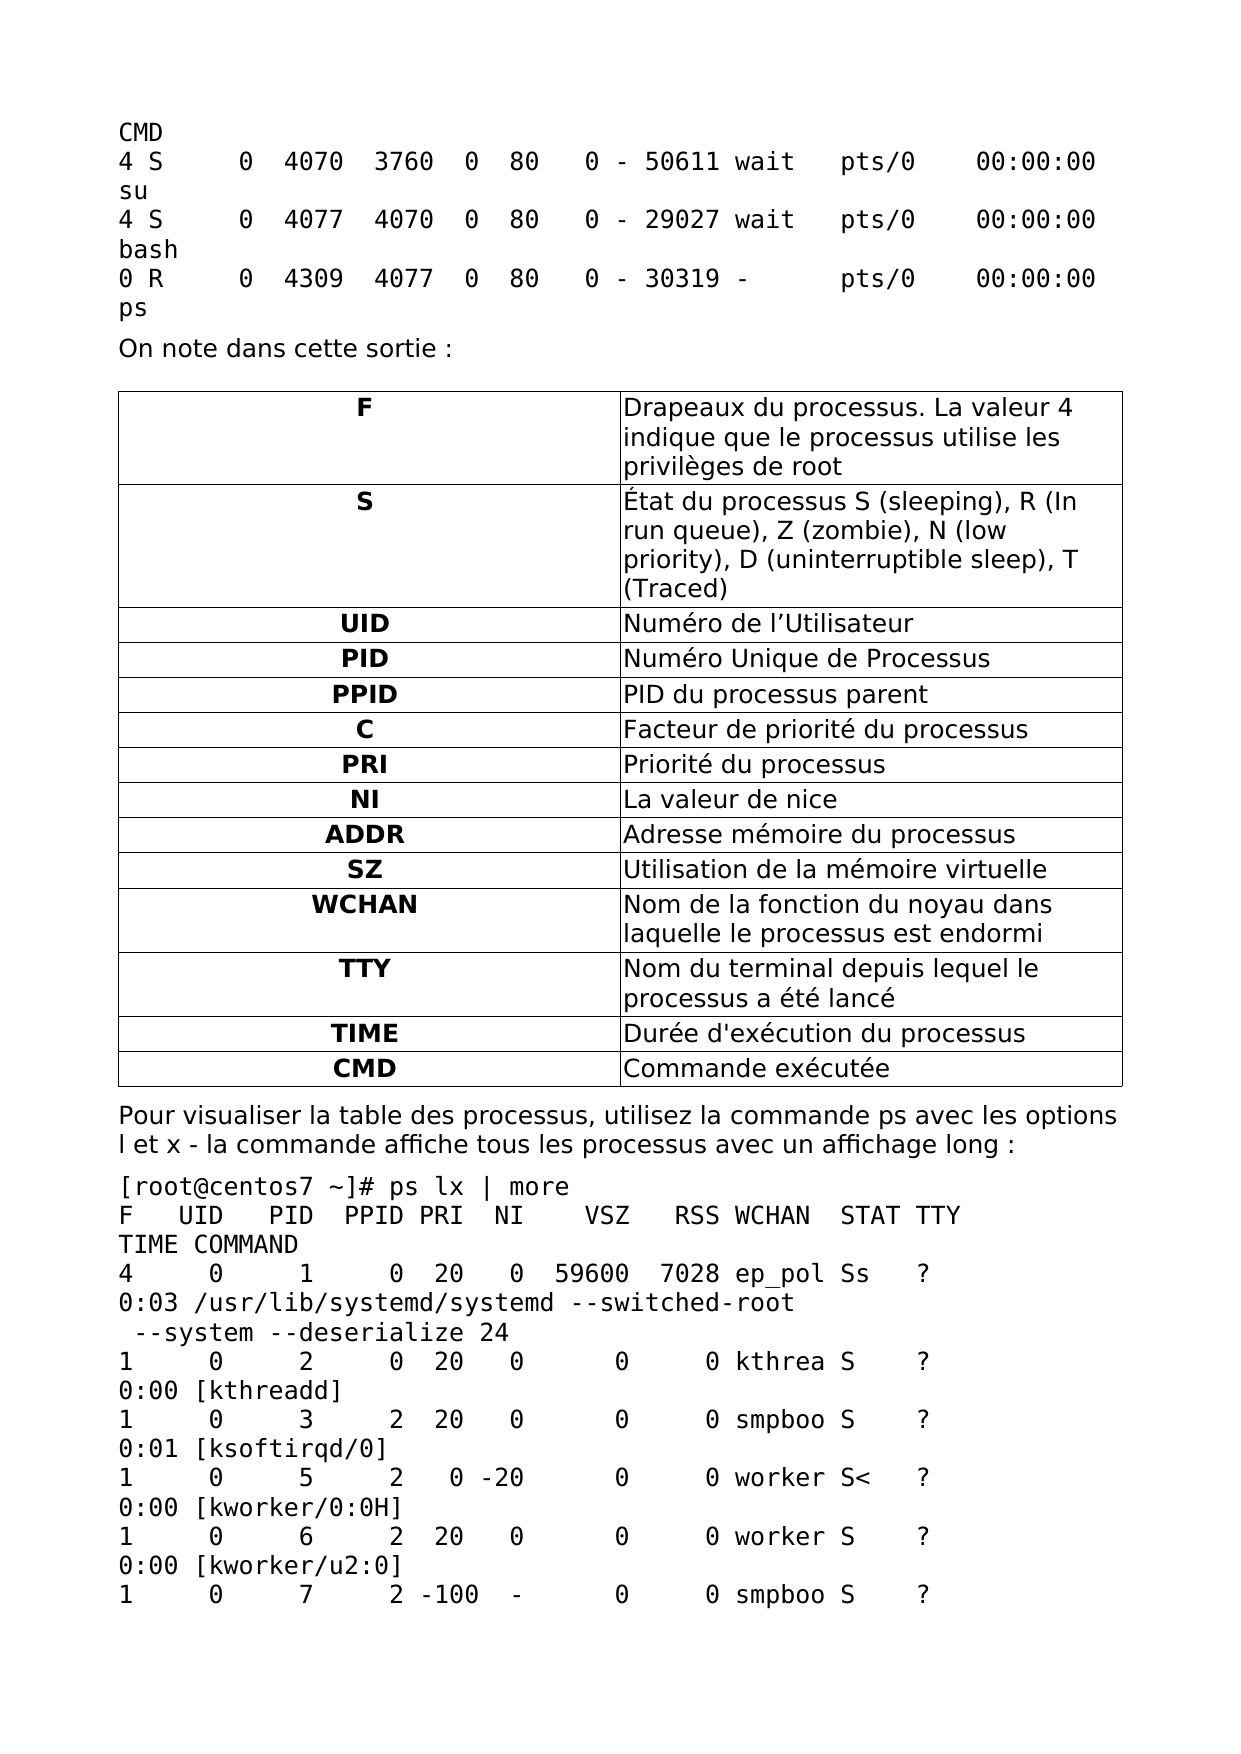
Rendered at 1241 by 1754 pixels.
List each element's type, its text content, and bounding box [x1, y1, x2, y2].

table_cell SZ [119, 853, 620, 887]
table_cell Numéro Unique de Processus [621, 643, 1122, 677]
table_header Drapeaux du processus. La valeur 4 indique que le processus utilise les privilèges de root [621, 392, 1122, 484]
table_cell Commande exécutée [621, 1052, 1122, 1086]
table_cell PPID [119, 678, 620, 712]
table_cell Utilisation de la mémoire virtuelle [621, 853, 1122, 887]
table_cell État du processus S (sleeping), R (In run queue), Z (zombie), N (low priority), D (uninterruptible sleep), T (Traced) [621, 485, 1122, 607]
table_cell Durée d'exécution du processus [621, 1017, 1122, 1051]
table_cell Nom de la fonction du noyau dans laquelle le processus est endormi [621, 889, 1122, 952]
table_cell PID du processus parent [621, 678, 1122, 712]
text [root@centos7 ~]# ps lx | more F UID PID PPID PRI NI VSZ RSS WCHAN STAT TTY TIME COMMAND 4 0 1 0 20 0 59600 7028 ep_pol Ss ? 0:03 /usr/lib/systemd/systemd --switched-root --system --deserialize 24 1 0 2 0 20 0 0 0 kthrea S ? 0:00 [kthreadd] 1 0 3 2 20 0 0 0 smpboo S ? 0:01 [ksoftirqd/0] 1 0 5 2 0 -20 0 0 worker S< ? 0:00 [kworker/0:0H] 1 0 6 2 20 0 0 0 worker S ? 0:00 [kworker/u2:0] 1 0 7 2 -100 - 0 0 smpboo S ? [118, 1172, 1122, 1609]
table_cell Numéro de l’Utilisateur [621, 608, 1122, 642]
table_cell La valeur de nice [621, 783, 1122, 817]
text Pour visualiser la table des processus, utilisez la commande ps avec les options l et x - la commande affiche tous les processus avec un affichage long : [118, 1101, 1122, 1159]
table_cell UID [119, 608, 620, 642]
table_cell WCHAN [119, 889, 620, 952]
table_cell PID [119, 643, 620, 677]
table_cell Nom du terminal depuis lequel le processus a été lancé [621, 953, 1122, 1016]
text On note dans cette sortie : [118, 334, 1122, 363]
table_cell Adresse mémoire du processus [621, 818, 1122, 852]
table_cell C [119, 713, 620, 747]
table_cell Facteur de priorité du processus [621, 713, 1122, 747]
table_cell NI [119, 783, 620, 817]
table_cell Priorité du processus [621, 748, 1122, 782]
table_cell CMD [119, 1052, 620, 1086]
table_cell TTY [119, 953, 620, 1016]
table_header F [119, 392, 620, 484]
table_cell S [119, 485, 620, 607]
table_cell TIME [119, 1017, 620, 1051]
table_cell PRI [119, 748, 620, 782]
text CMD 4 S 0 4070 3760 0 80 0 - 50611 wait pts/0 00:00:00 su 4 S 0 4077 4070 0 80 0 - 29027 wait pts/0 00:00:00 bash 0 R 0 4309 4077 0 80 0 - 30319 - pts/0 00:00:00 ps [118, 118, 1122, 322]
table_cell ADDR [119, 818, 620, 852]
